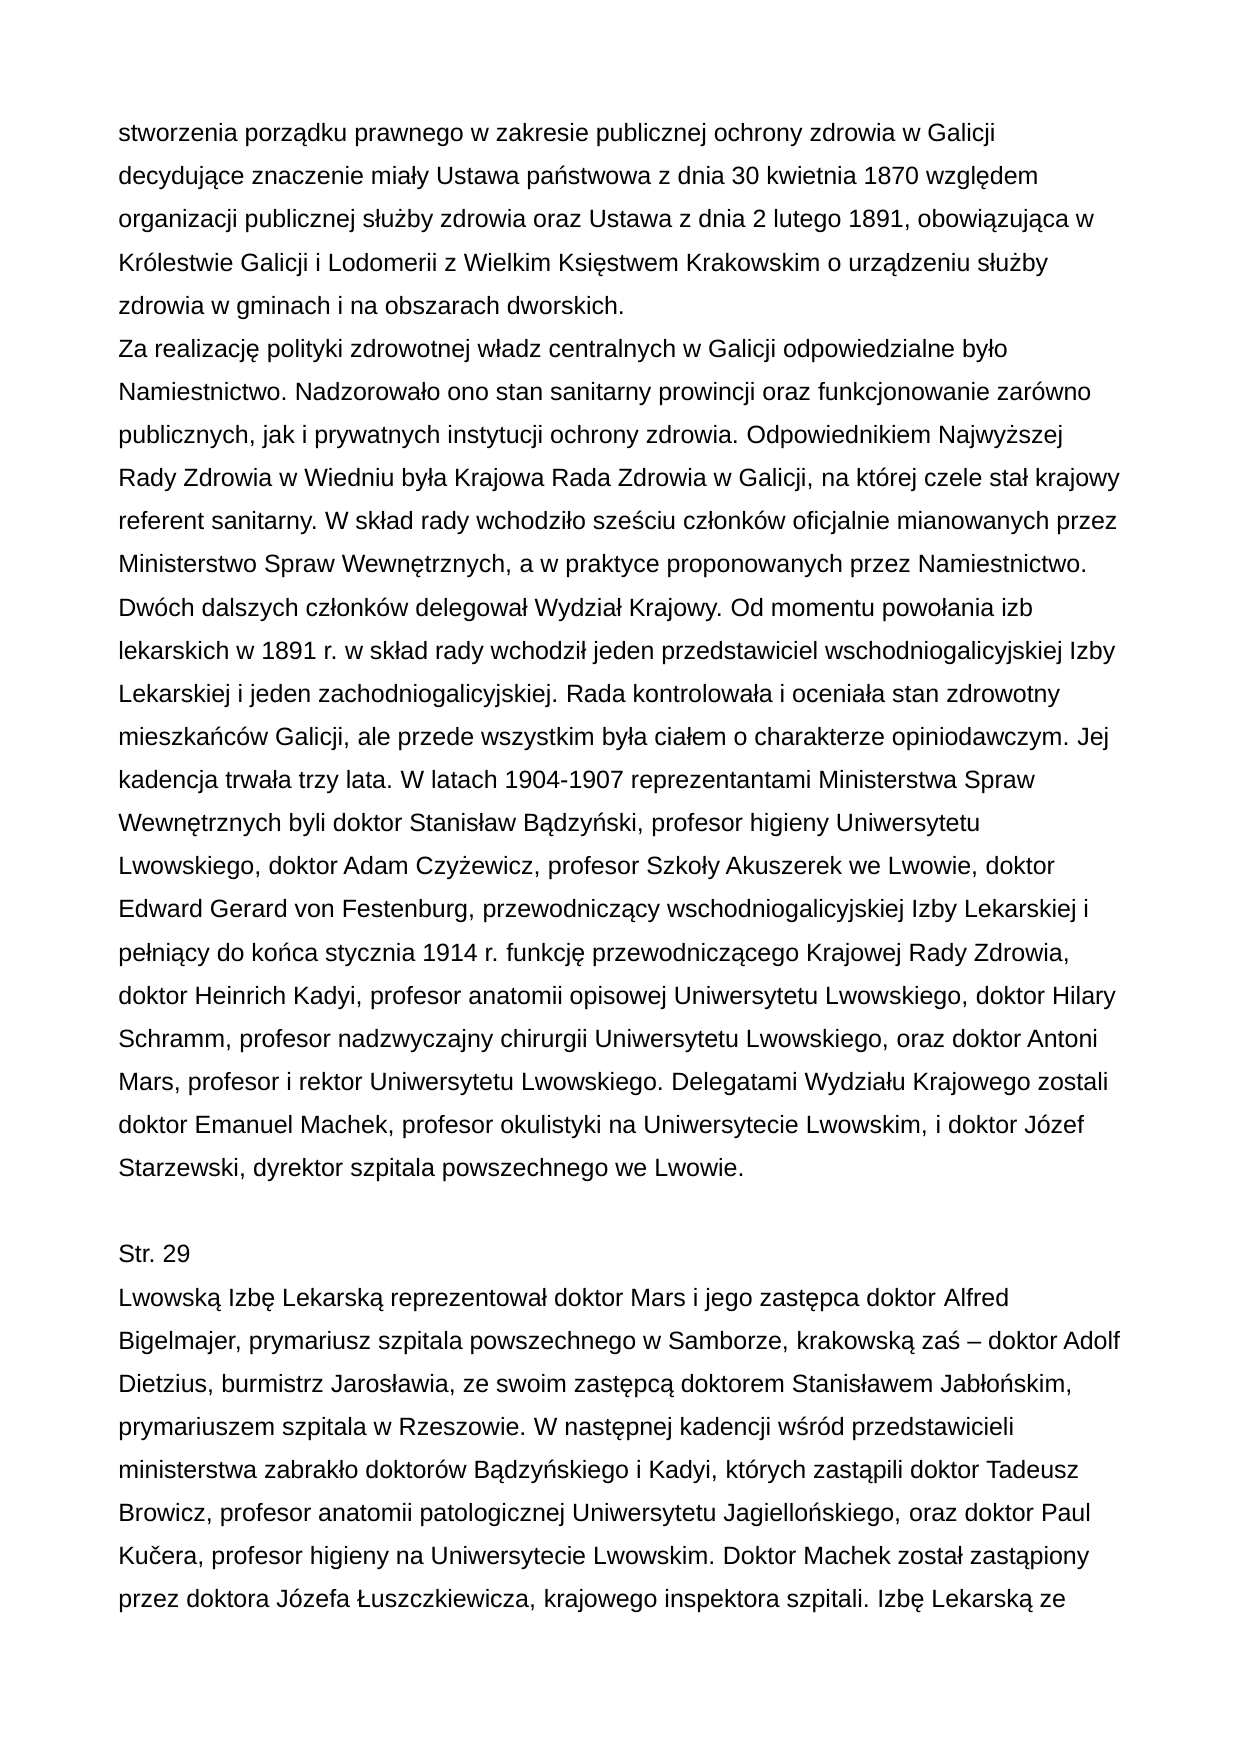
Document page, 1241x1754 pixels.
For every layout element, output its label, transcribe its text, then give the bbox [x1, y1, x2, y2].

text Lwowską Izbę Lekarską reprezentował doktor Mars i jego zastępca doktor Alfred Bigelmajer, prymariusz szpitala powszechnego w Samborze, krakowską zaś – doktor Adolf Dietzius, burmistrz Jarosławia, ze swoim zastępcą doktorem Stanisławem Jabłońskim, prymariuszem szpitala w Rzeszowie. W następnej kadencji wśród przedstawicieli ministerstwa zabrakło doktorów Bądzyńskiego i Kadyi, których zastąpili doktor Tadeusz Browicz, profesor anatomii patologicznej Uniwersytetu Jagiellońskiego, oraz doktor Paul Kučera, profesor higieny na Uniwersytecie Lwowskim. Doktor Machek został zastąpiony przez doktora Józefa Łuszczkiewicza, krajowego inspektora szpitali. Izbę Lekarską ze [118, 1282, 1122, 1613]
text Za realizację polityki zdrowotnej władz centralnych w Galicji odpowiedzialne było Namiestnictwo. Nadzorowało ono stan sanitarny prowincji oraz funkcjonowanie zarówno publicznych, jak i prywatnych instytucji ochrony zdrowia. Odpowiednikiem Najwyższej Rady Zdrowia w Wiedniu była Krajowa Rada Zdrowia w Galicji, na której czele stał krajowy referent sanitarny. W skład rady wchodziło sześciu członków oficjalnie mianowanych przez Ministerstwo Spraw Wewnętrznych, a w praktyce proponowanych przez Namiestnictwo. Dwóch dalszych członków delegował Wydział Krajowy. Od momentu powołania izb lekarskich w 1891 r. w skład rady wchodził jeden przedstawiciel wschodniogalicyjskiej Izby Lekarskiej i jeden zachodniogalicyjskiej. Rada kontrolowała i oceniała stan zdrowotny mieszkańców Galicji, ale przede wszystkim była ciałem o charakterze opiniodawczym. Jej kadencja trwała trzy lata. W latach 1904-1907 reprezentantami Ministerstwa Spraw Wewnętrznych byli doktor Stanisław Bądzyński, profesor higieny Uniwersytetu Lwowskiego, doktor Adam Czyżewicz, profesor Szkoły Akuszerek we Lwowie, doktor Edward Gerard von Festenburg, przewodniczący wschodniogalicyjskiej Izby Lekarskiej i pełniący do końca stycznia 1914 r. funkcję przewodniczącego Krajowej Rady Zdrowia, doktor Heinrich Kadyi, profesor anatomii opisowej Uniwersytetu Lwowskiego, doktor Hilary Schramm, profesor nadzwyczajny chirurgii Uniwersytetu Lwowskiego, oraz doktor Antoni Mars, profesor i rektor Uniwersytetu Lwowskiego. Delegatami Wydziału Krajowego zostali doktor Emanuel Machek, profesor okulistyki na Uniwersytecie Lwowskim, i doktor Józef Starzewski, dyrektor szpitala powszechnego we Lwowie. [118, 334, 1122, 1182]
text stworzenia porządku prawnego w zakresie publicznej ochrony zdrowia w Galicji decydujące znaczenie miały Ustawa państwowa z dnia 30 kwietnia 1870 względem organizacji publicznej służby zdrowia oraz Ustawa z dnia 2 lutego 1891, obowiązująca w Królestwie Galicji i Lodomerii z Wielkim Księstwem Krakowskim o urządzeniu służby zdrowia w gminach i na obszarach dworskich. [118, 118, 1122, 319]
text Str. 29 [118, 1239, 1122, 1268]
